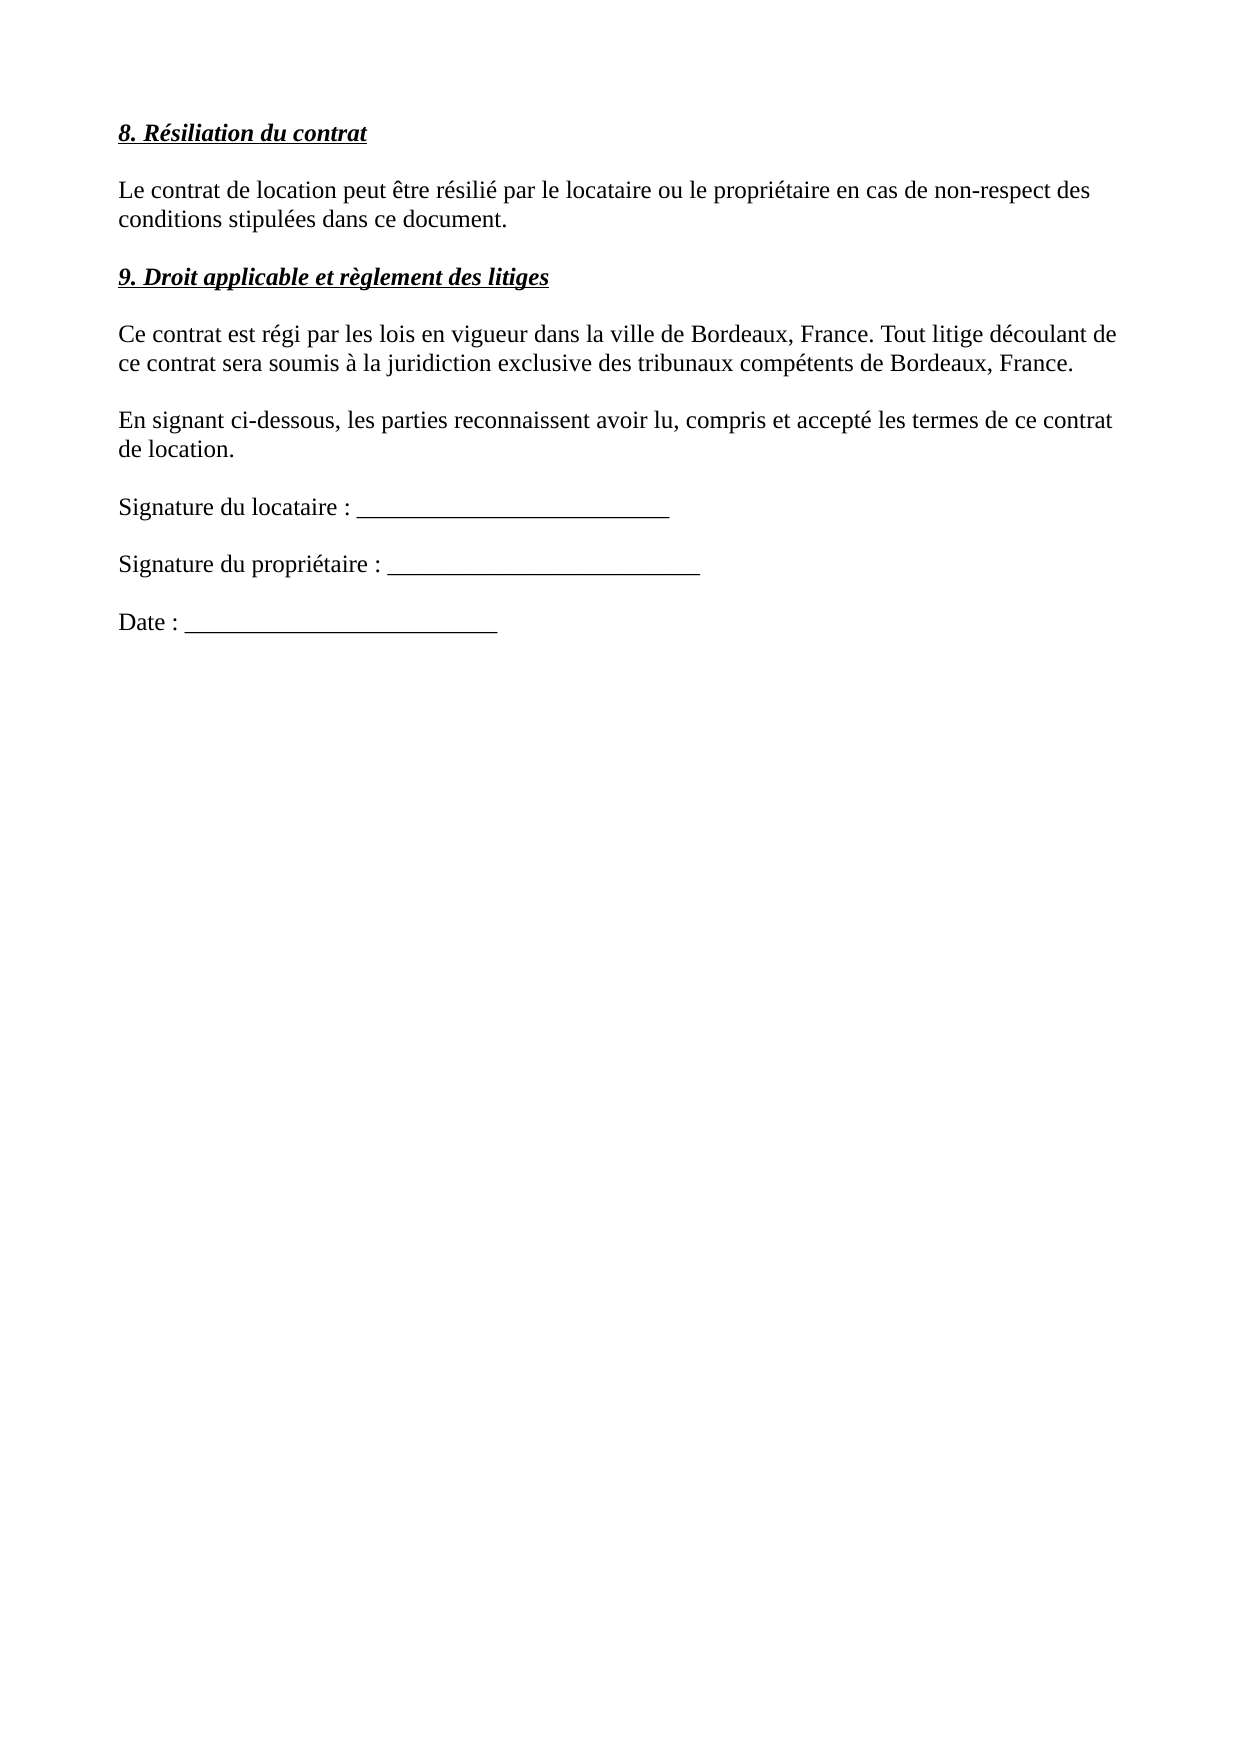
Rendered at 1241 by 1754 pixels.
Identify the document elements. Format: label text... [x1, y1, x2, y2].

text Date : _________________________ [118, 607, 1122, 636]
text 8. Résiliation du contrat [118, 118, 1122, 147]
text En signant ci-dessous, les parties reconnaissent avoir lu, compris et accepté les termes de ce contrat de location. [118, 406, 1122, 463]
text Le contrat de location peut être résilié par le locataire ou le propriétaire en cas de non-respect des conditions stipulées dans ce document. [118, 176, 1122, 233]
text Signature du propriétaire : _________________________ [118, 549, 1122, 578]
text 9. Droit applicable et règlement des litiges [118, 262, 1122, 291]
text Ce contrat est régi par les lois en vigueur dans la ville de Bordeaux, France. Tout litige découlant de ce contrat sera soumis à la juridiction exclusive des tribunaux compétents de Bordeaux, France. [118, 319, 1122, 377]
text Signature du locataire : _________________________ [118, 492, 1122, 521]
